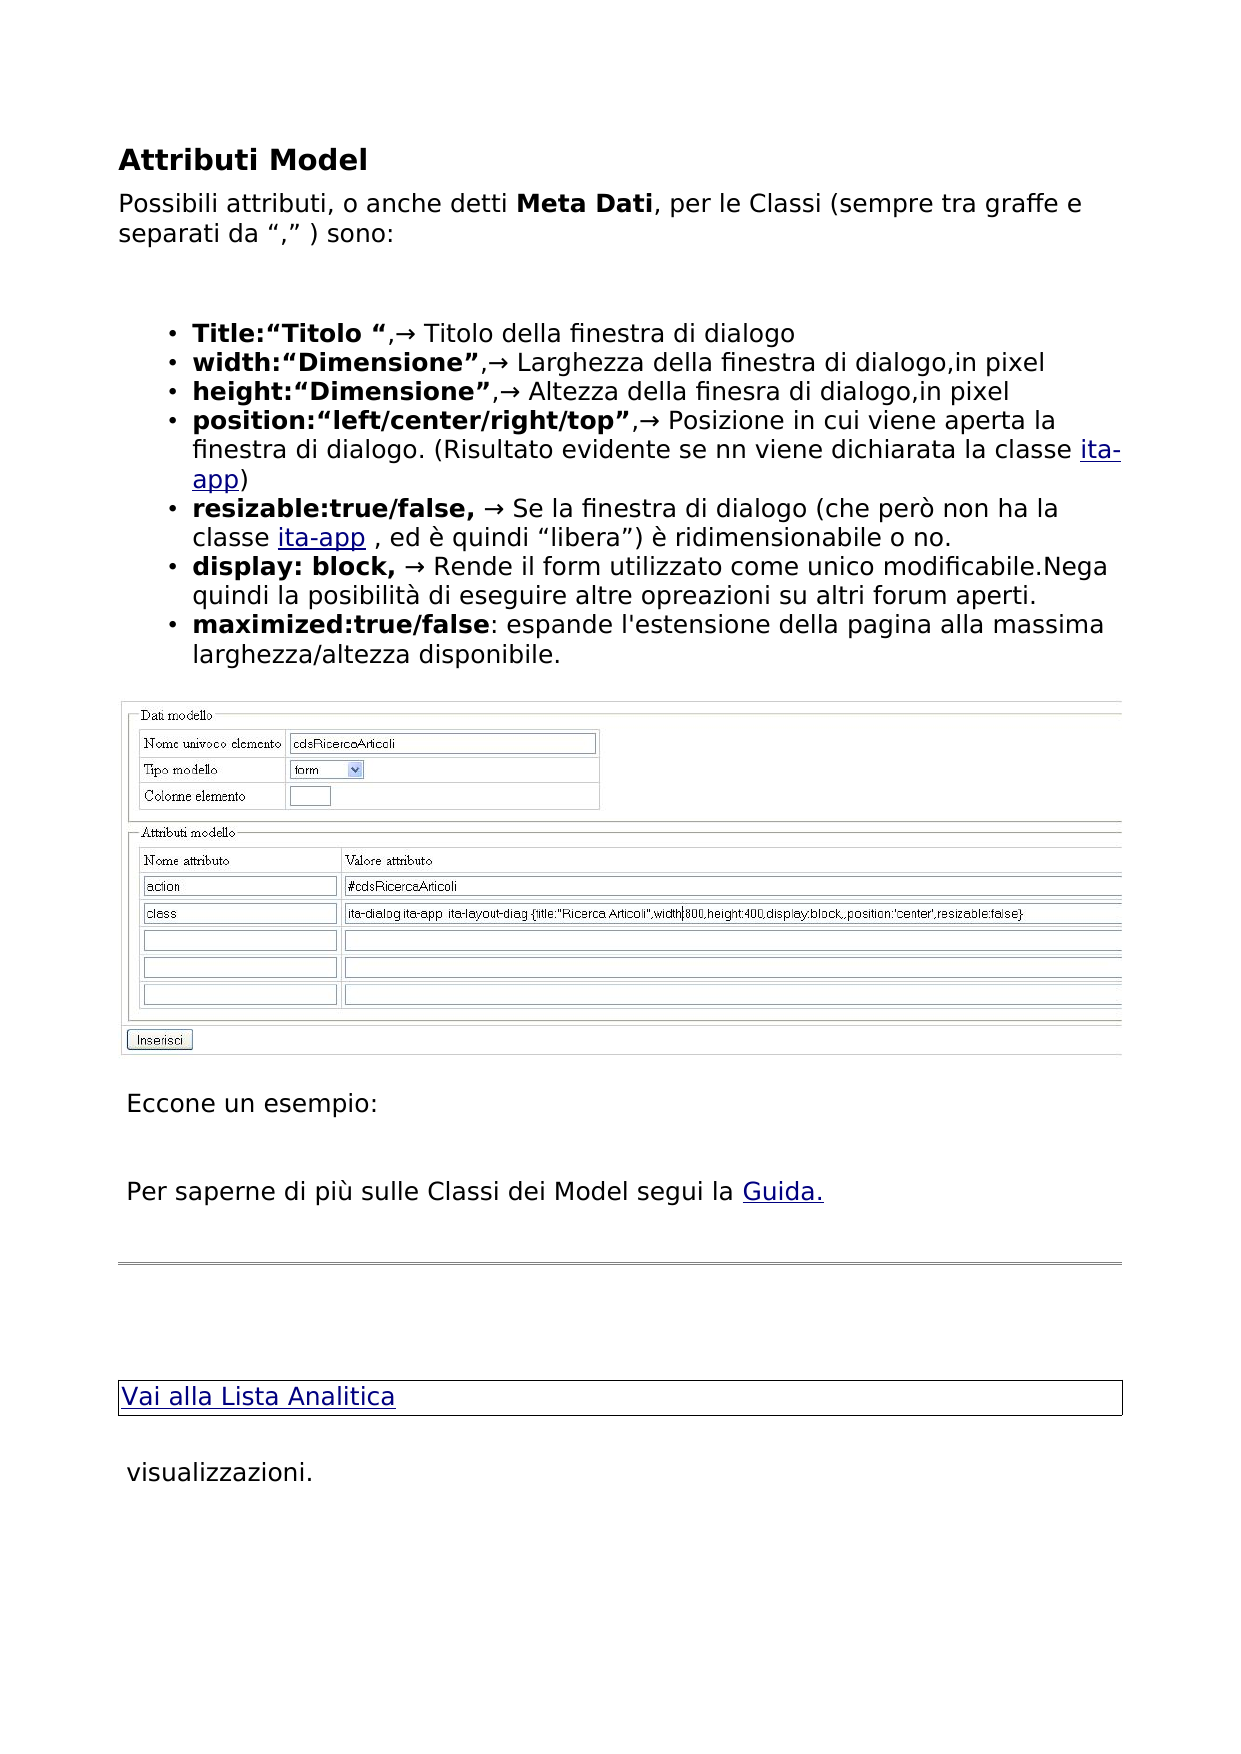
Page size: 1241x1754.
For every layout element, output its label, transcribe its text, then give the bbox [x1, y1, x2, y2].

list maximized:true/false: espande l'estensione della pagina alla massima larghezza/altezza disponibile. [177, 611, 1122, 669]
subtitle Attributi Model [118, 143, 1122, 177]
picture [118, 698, 1123, 1060]
table_header Vai alla Lista Analitica [119, 1381, 1122, 1414]
list display: block, → Rende il form utilizzato come unico modificabile.Nega quindi la posibilità di eseguire altre opreazioni su altri forum aperti. [177, 552, 1122, 611]
text visualizzazioni. [118, 1429, 1122, 1488]
text Eccone un esempio: Per saperne di più sulle Classi dei Model segui la Guida. [118, 1060, 1122, 1235]
text Possibili attributi, o anche detti Meta Dati, per le Classi (sempre tra graffe e separati da “,” ) sono: [118, 189, 1122, 277]
list position:“left/center/right/top”,→ Posizione in cui viene aperta la finestra di dialogo. (Risultato evidente se nn viene dichiarata la classe ita-app) [177, 407, 1122, 494]
list height:“Dimensione”,→ Altezza della finesra di dialogo,in pixel [177, 377, 1122, 407]
list width:“Dimensione”,→ Larghezza della finestra di dialogo,in pixel [177, 348, 1122, 377]
list Title:“Titolo “,→ Titolo della finestra di dialogo [177, 319, 1122, 348]
list resizable:true/false, → Se la finestra di dialogo (che però non ha la classe ita-app , ed è quindi “libera”) è ridimensionabile o no. [177, 494, 1122, 552]
